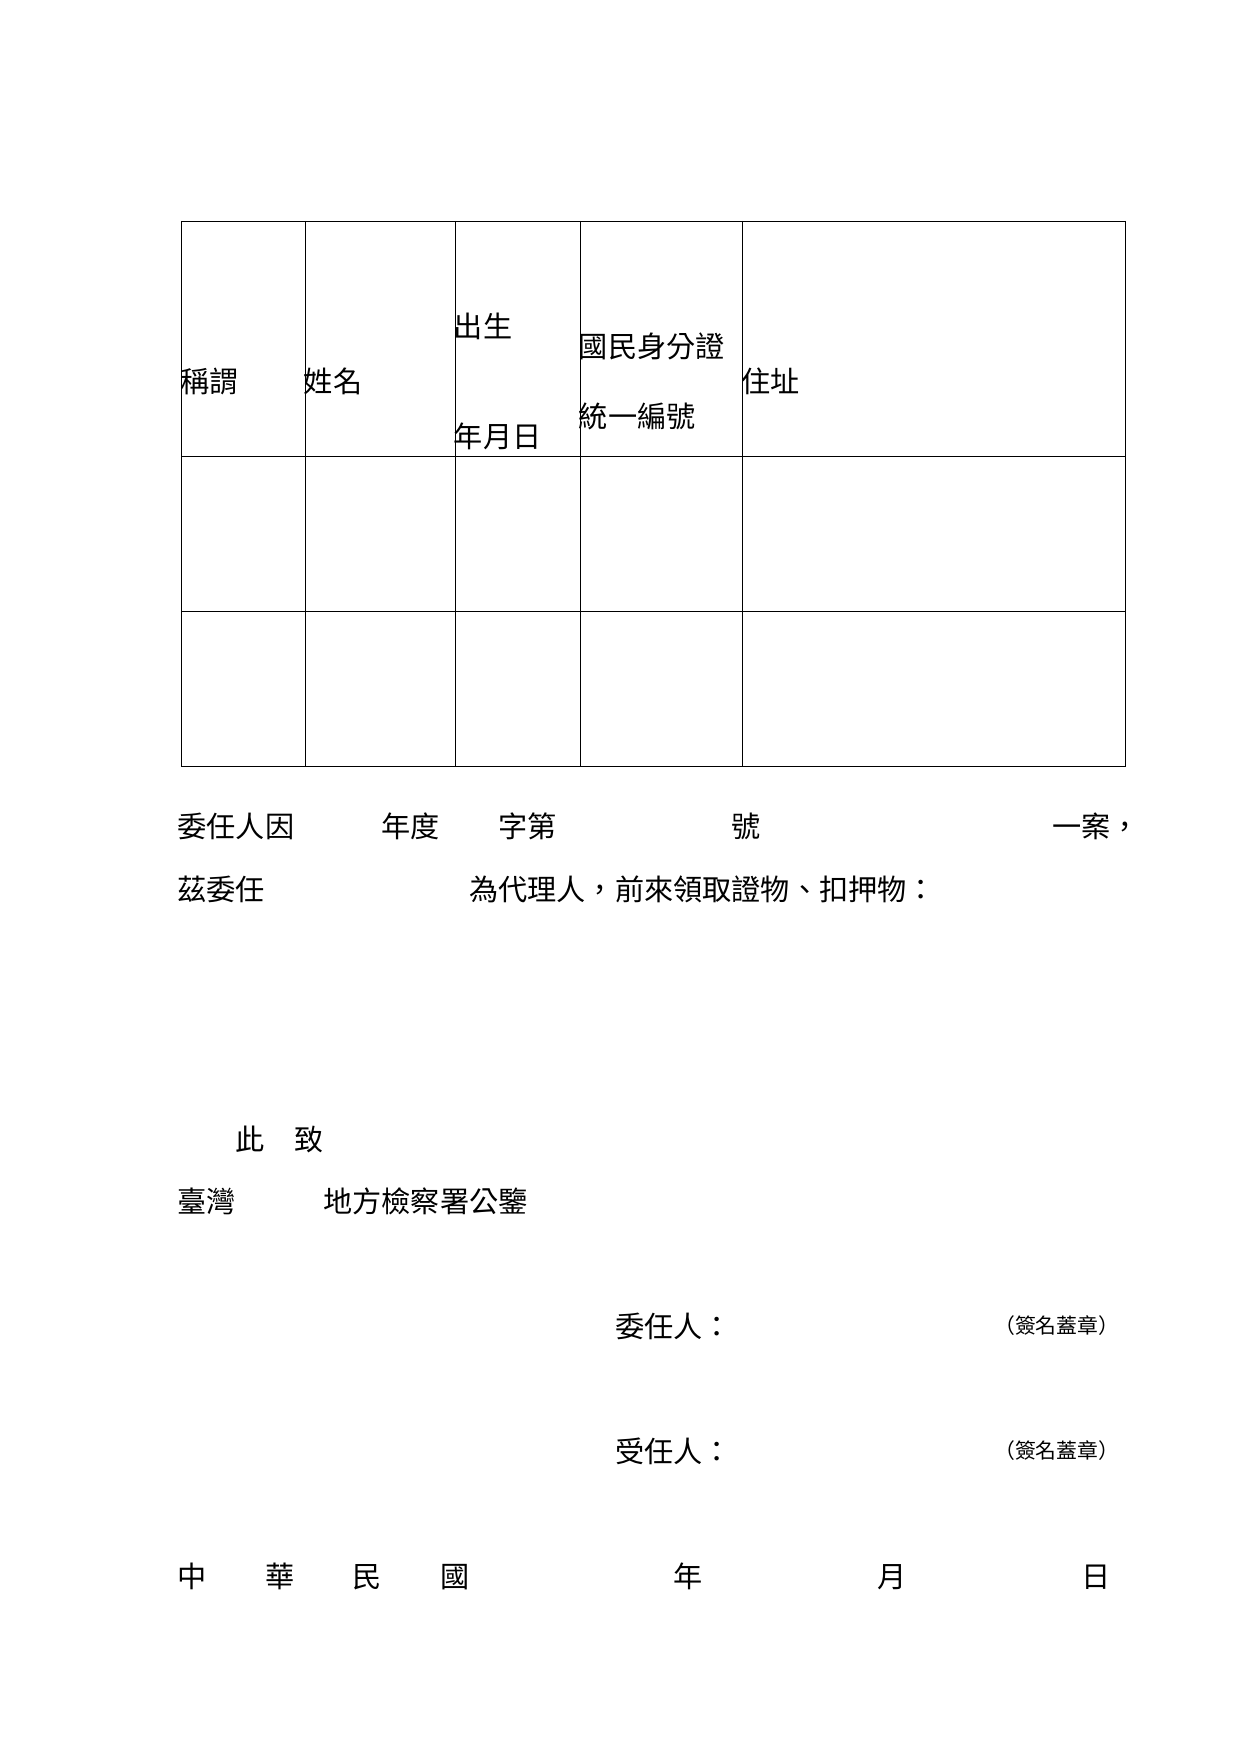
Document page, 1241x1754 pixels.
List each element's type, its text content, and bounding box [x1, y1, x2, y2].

text 委任人因 年度 字第 號 一案，茲委任 為代理人，前來領取證物、扣押物： [177, 783, 1122, 908]
table_header 稱謂 [182, 222, 305, 456]
table_cell [182, 612, 305, 766]
text 受任人： （簽名蓋章） [177, 1408, 1122, 1471]
table_cell [743, 457, 1125, 611]
text 臺灣 地方檢察署公鑒 [177, 1158, 1122, 1221]
table_cell [581, 612, 742, 766]
text 此 致 [177, 1096, 1122, 1158]
table_cell [743, 612, 1125, 766]
table_header 住址 [743, 222, 1125, 456]
table_header 姓名 [306, 222, 455, 456]
table_cell [306, 612, 455, 766]
table_cell [456, 457, 580, 611]
table_header 出生 年月日 [456, 222, 580, 456]
table_cell [456, 612, 580, 766]
text 中 華 民 國 年 月 日 [177, 1533, 1122, 1596]
table_cell [182, 457, 305, 611]
text 委任人： （簽名蓋章） [177, 1283, 1122, 1346]
table_cell [306, 457, 455, 611]
table_cell [581, 457, 742, 611]
table_header 國民身分證 統一編號 [581, 222, 742, 456]
